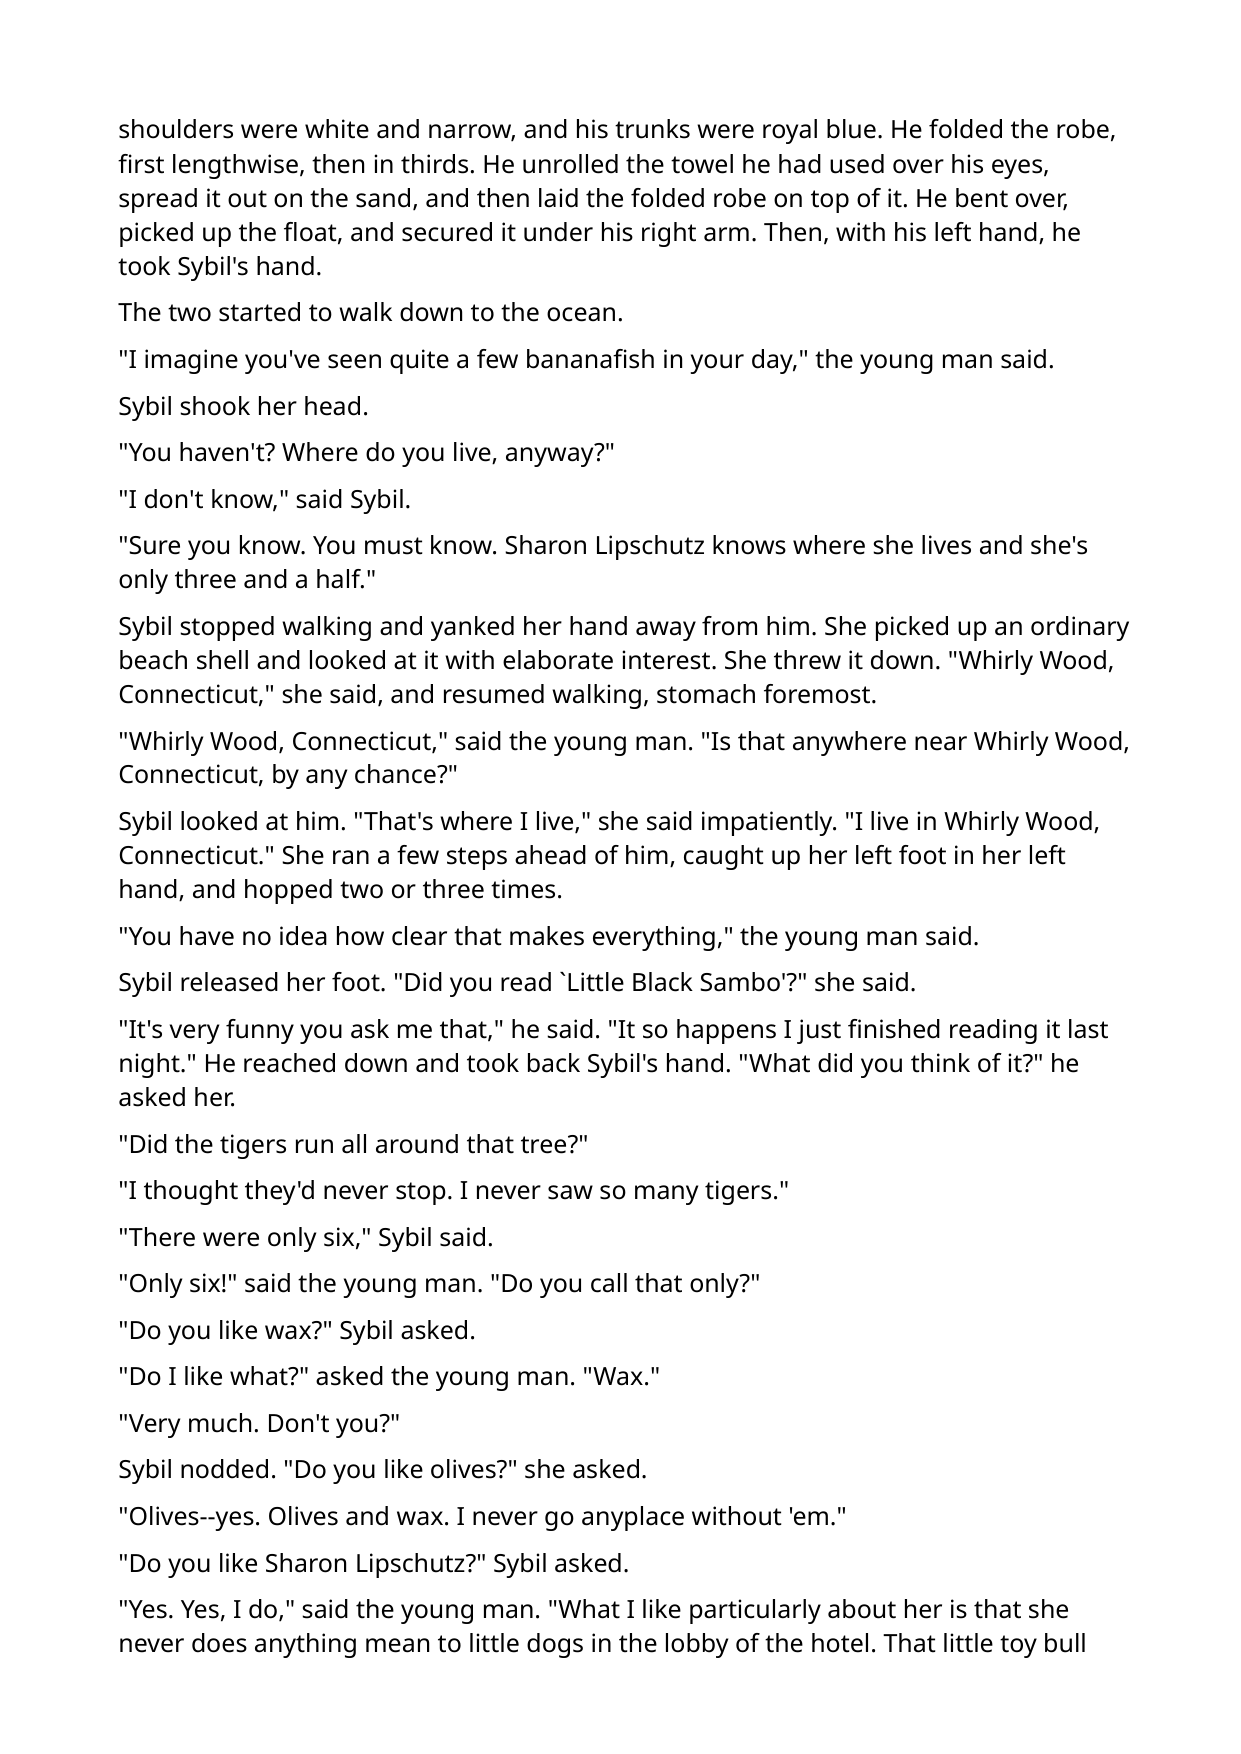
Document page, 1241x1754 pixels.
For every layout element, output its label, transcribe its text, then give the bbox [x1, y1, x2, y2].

text "Do you like Sharon Lipschutz?" Sybil asked. [118, 1545, 1134, 1579]
text Sybil looked at him. "That's where I live," she said impatiently. "I live in Whirly Wood, Connecticut." She ran a few steps ahead of him, caught up her left foot in her left hand, and hopped two or three times. [118, 804, 1134, 906]
text "It's very funny you ask me that," he said. "It so happens I just finished reading it last night." He reached down and took back Sybil's hand. "What did you think of it?" he asked her. [118, 1012, 1134, 1114]
text Sybil shook her head. [118, 388, 1134, 422]
text "Yes. Yes, I do," said the young man. "What I like particularly about her is that she never does anything mean to little dogs in the lobby of the hotel. That little toy bull [118, 1592, 1134, 1660]
text "Do I like what?" asked the young man. "Wax." [118, 1359, 1134, 1393]
text "You haven't? Where do you live, anyway?" [118, 435, 1134, 469]
text Sybil stopped walking and yanked her hand away from him. She picked up an ordinary beach shell and looked at it with elaborate interest. She threw it down. "Whirly Wood, Connecticut," she said, and resumed walking, stomach foremost. [118, 608, 1134, 711]
text Sybil nodded. "Do you like olives?" she asked. [118, 1452, 1134, 1486]
text "There were only six," Sybil said. [118, 1219, 1134, 1253]
text "I thought they'd never stop. I never saw so many tigers." [118, 1173, 1134, 1207]
text "I don't know," said Sybil. [118, 481, 1134, 515]
text "Olives--yes. Olives and wax. I never go anyplace without 'em." [118, 1499, 1134, 1533]
text "Sure you know. You must know. Sharon Lipschutz knows where she lives and she's only three and a half." [118, 528, 1134, 596]
text shoulders were white and narrow, and his trunks were royal blue. He folded the robe, first lengthwise, then in thirds. He unrolled the towel he had used over his eyes, spread it out on the sand, and then laid the folded robe on top of it. He bent over, picked up the float, and secured it under his right arm. Then, with his left hand, he took Sybil's hand. [118, 112, 1134, 282]
text The two started to walk down to the ocean. [118, 295, 1134, 329]
text "Do you like wax?" Sybil asked. [118, 1312, 1134, 1347]
text "Only six!" said the young man. "Do you call that only?" [118, 1266, 1134, 1300]
text Sybil released her foot. "Did you read `Little Black Sambo'?" she said. [118, 965, 1134, 999]
text "You have no idea how clear that makes everything," the young man said. [118, 918, 1134, 952]
text "Did the tigers run all around that tree?" [118, 1126, 1134, 1160]
text "Whirly Wood, Connecticut," said the young man. "Is that anywhere near Whirly Wood, Connecticut, by any chance?" [118, 723, 1134, 791]
text "Very much. Don't you?" [118, 1406, 1134, 1440]
text "I imagine you've seen quite a few bananafish in your day," the young man said. [118, 342, 1134, 376]
